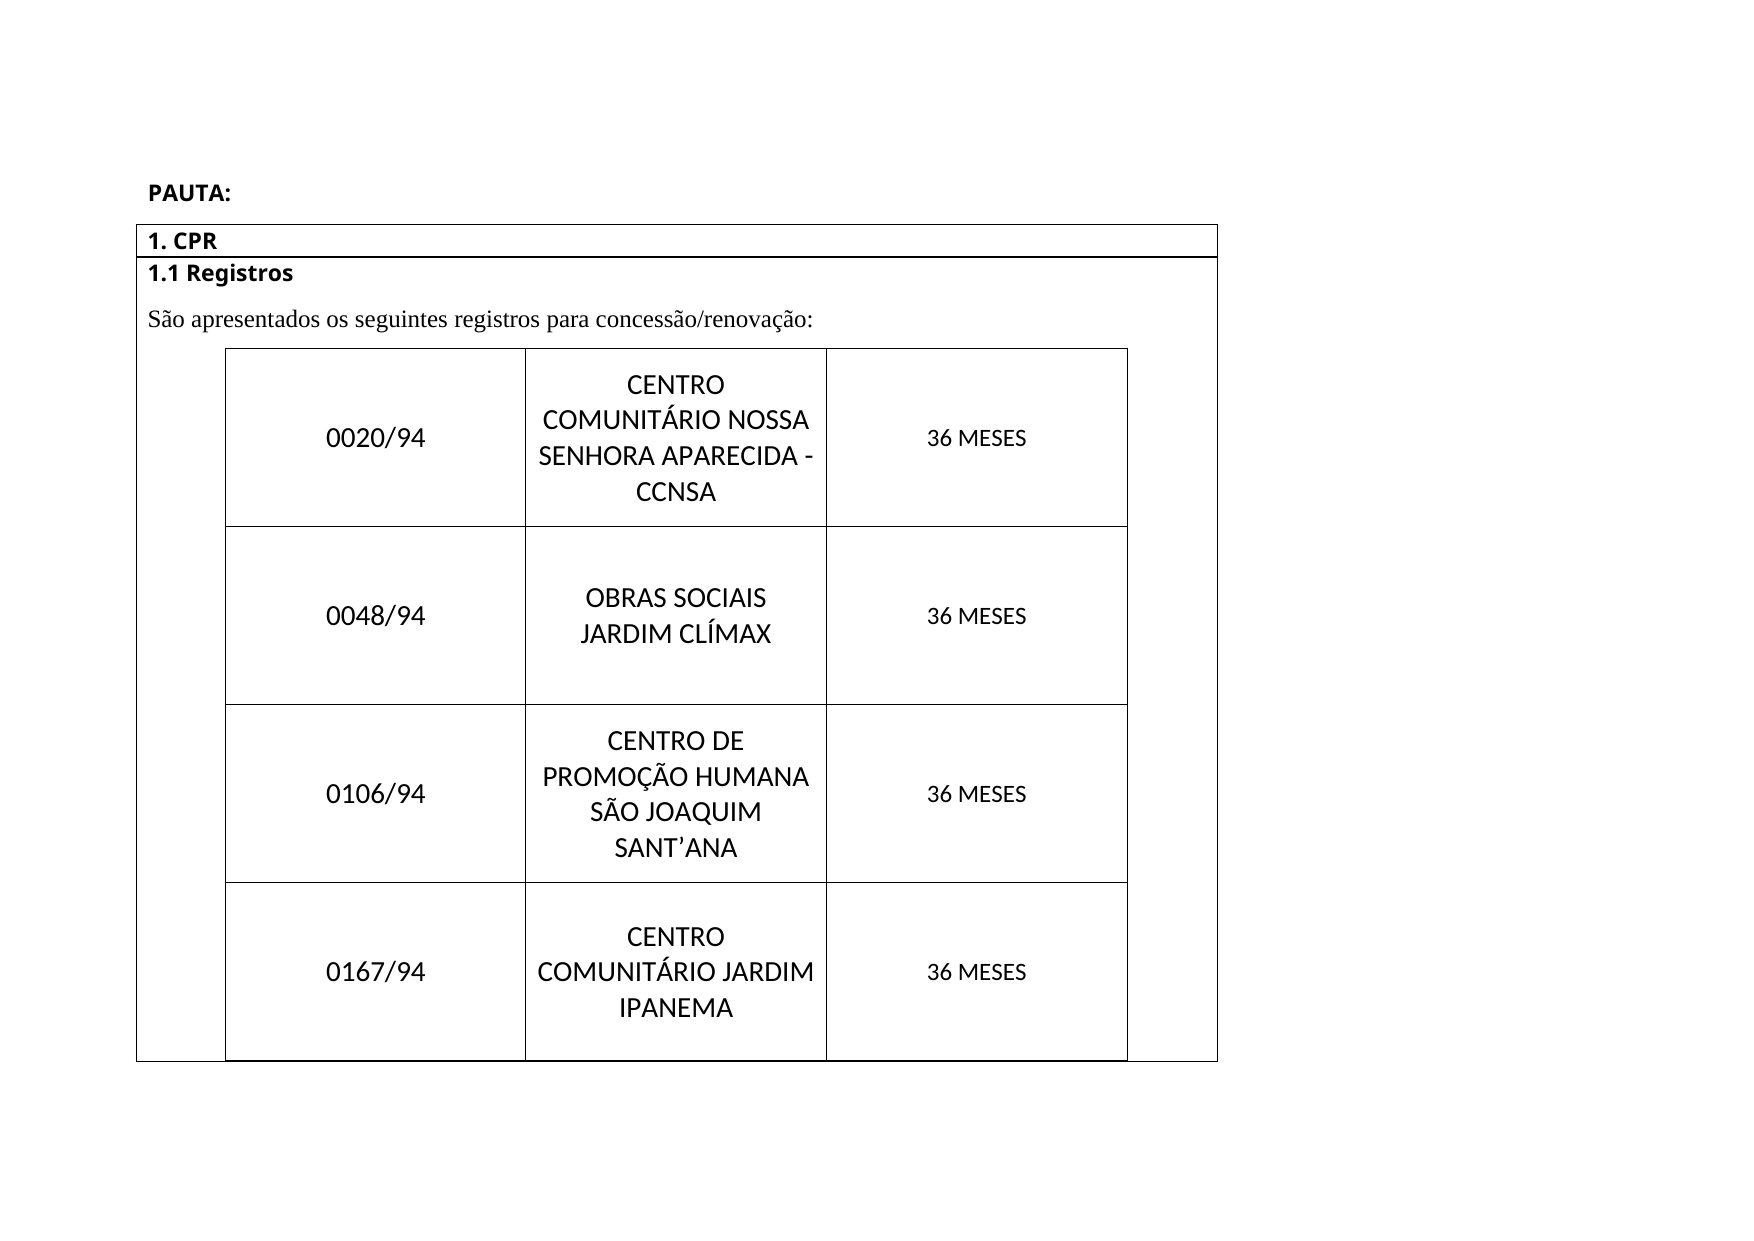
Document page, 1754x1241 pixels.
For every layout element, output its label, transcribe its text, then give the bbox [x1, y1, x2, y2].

text PAUTA: [148, 177, 1606, 208]
table_cell 36 MESES [827, 883, 1127, 1060]
table_cell 1.1 Registros São apresentados os seguintes registros para concessão/renovação: [137, 258, 1217, 1061]
table_cell 0167/94 [226, 883, 525, 1060]
table_header 0020/94 [226, 349, 525, 526]
table_cell CENTRO DE PROMOÇÃO HUMANA SÃO JOAQUIM SANT’ANA [526, 705, 826, 882]
table_cell 36 MESES [827, 705, 1127, 882]
table_cell OBRAS SOCIAIS JARDIM CLÍMAX [526, 527, 826, 704]
table_cell 0048/94 [226, 527, 525, 704]
table_header 1. CPR [137, 225, 1217, 256]
table_cell 36 MESES [827, 527, 1127, 704]
table_cell CENTRO COMUNITÁRIO JARDIM IPANEMA [526, 883, 826, 1060]
table_header CENTRO COMUNITÁRIO NOSSA SENHORA APARECIDA - CCNSA [526, 349, 826, 526]
table_header 36 MESES [827, 349, 1127, 526]
table_cell 0106/94 [226, 705, 525, 882]
